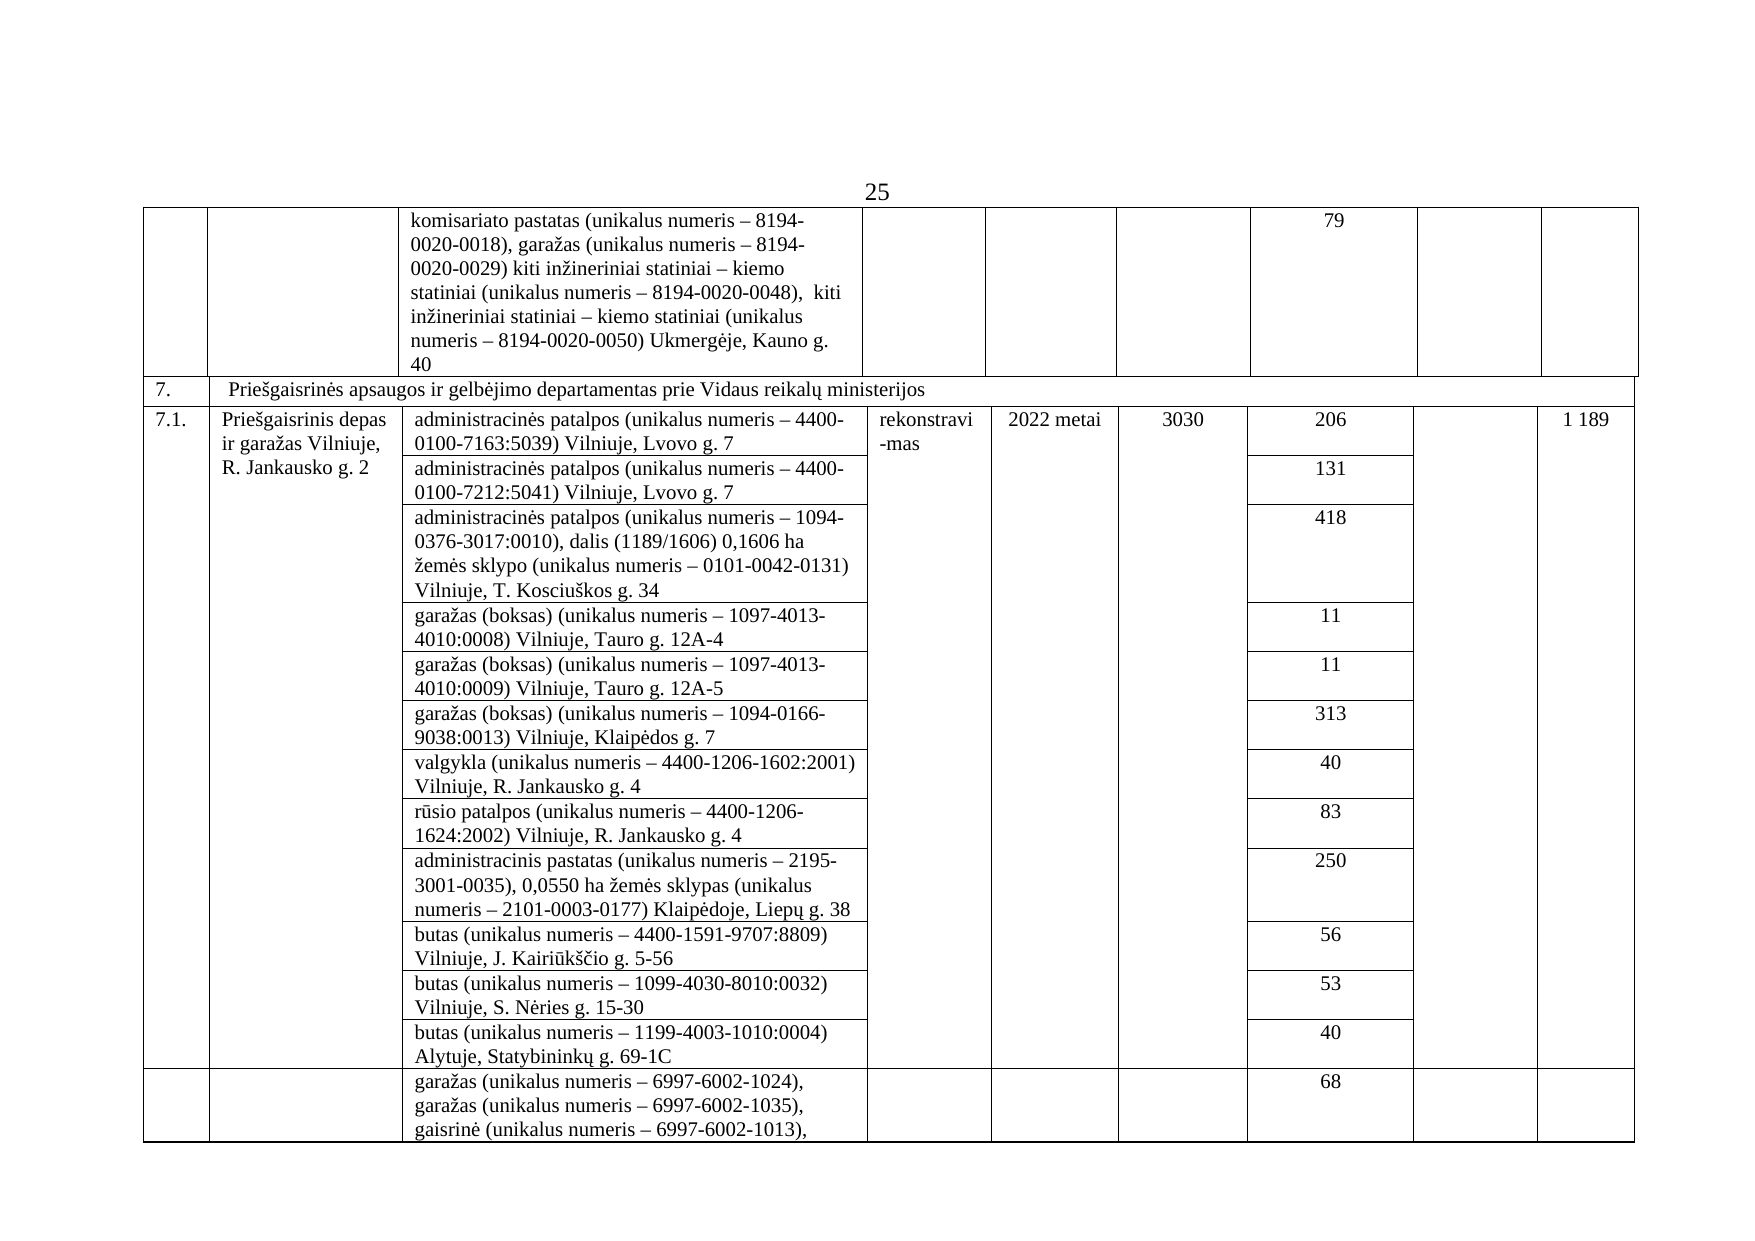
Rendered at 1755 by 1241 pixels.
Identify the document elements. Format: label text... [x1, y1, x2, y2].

table_cell [868, 1069, 991, 1141]
table_cell 7.1. [144, 407, 209, 1068]
table_cell 68 [1248, 1069, 1413, 1141]
table_cell 313 [1248, 701, 1413, 749]
table_cell [863, 208, 985, 376]
table_cell 40 [1248, 750, 1413, 798]
table_cell garažas (unikalus numeris – 6997-6002-1024), garažas (unikalus numeris – 6997-6002-1035), gaisrinė (unikalus numeris – 6997-6002-1013), [403, 1069, 867, 1141]
table_cell 131 [1248, 456, 1413, 504]
table_cell [1638, 1019, 1647, 1068]
table_cell [144, 208, 207, 376]
table_cell [1638, 651, 1647, 700]
table_cell 56 [1248, 922, 1413, 970]
table_cell [1638, 749, 1647, 798]
table_cell [1638, 406, 1647, 455]
table_cell garažas (boksas) (unikalus numeris – 1097-4013-4010:0008) Vilniuje, Tauro g. 12A-4 [403, 603, 867, 651]
table_cell 79 [1251, 208, 1417, 376]
table_cell [1639, 207, 1647, 376]
table_cell 40 [1248, 1020, 1413, 1068]
table_cell administracinis pastatas (unikalus numeris – 2195-3001-0035), 0,0550 ha žemės sklypas (unikalus numeris – 2101-0003-0177) Klaipėdoje, Liepų g. 38 [403, 849, 867, 921]
table_cell 206 [1248, 407, 1413, 455]
table_cell [1542, 208, 1638, 376]
table_cell 7. [144, 377, 209, 406]
table_cell Priešgaisrinis depas ir garažas Vilniuje, R. Jankausko g. 2 [210, 407, 402, 1068]
table_cell [1638, 455, 1647, 504]
table_cell [132, 207, 143, 376]
table_cell rekonstravi-mas [868, 407, 991, 1068]
table_cell [132, 1068, 143, 1141]
table_cell [1638, 700, 1647, 749]
table_cell butas (unikalus numeris – 1099-4030-8010:0032) Vilniuje, S. Nėries g. 15-30 [403, 971, 867, 1019]
table_cell [1638, 848, 1647, 921]
table_cell [1638, 798, 1647, 847]
table_cell [1538, 1069, 1634, 1141]
table_cell [1638, 1068, 1647, 1141]
table_cell [1638, 602, 1647, 651]
table_cell garažas (boksas) (unikalus numeris – 1094-0166-9038:0013) Vilniuje, Klaipėdos g. 7 [403, 701, 867, 749]
table_cell [132, 376, 143, 406]
table_cell garažas (boksas) (unikalus numeris – 1097-4013-4010:0009) Vilniuje, Tauro g. 12A-5 [403, 652, 867, 700]
table_cell [1638, 376, 1647, 406]
table_cell valgykla (unikalus numeris – 4400-1206-1602:2001) Vilniuje, R. Jankausko g. 4 [403, 750, 867, 798]
table_cell [132, 921, 143, 970]
table_cell [1117, 208, 1250, 376]
table_cell [1414, 407, 1537, 1068]
table_cell 418 [1248, 505, 1413, 602]
table_cell 250 [1248, 849, 1413, 921]
table_cell administracinės patalpos (unikalus numeris – 4400-0100-7163:5039) Vilniuje, Lvovo g. 7 [403, 407, 867, 455]
table_cell [132, 602, 143, 651]
table_cell [208, 208, 398, 376]
table_cell rūsio patalpos (unikalus numeris – 4400-1206-1624:2002) Vilniuje, R. Jankausko g. 4 [403, 799, 867, 847]
table_cell [132, 504, 143, 602]
table_cell [132, 651, 143, 700]
table_cell [1418, 208, 1541, 376]
table_cell [132, 749, 143, 798]
table_cell [1638, 921, 1647, 970]
table_cell [210, 1069, 402, 1141]
table_cell [132, 1019, 143, 1068]
table_cell [132, 406, 143, 455]
table_cell administracinės patalpos (unikalus numeris – 1094-0376-3017:0010), dalis (1189/1606) 0,1606 ha žemės sklypo (unikalus numeris – 0101-0042-0131) Vilniuje, T. Kosciuškos g. 34 [403, 505, 867, 602]
table_cell [132, 970, 143, 1019]
table_cell 83 [1248, 799, 1413, 847]
table_cell butas (unikalus numeris – 1199-4003-1010:0004) Alytuje, Statybininkų g. 69-1C [403, 1020, 867, 1068]
table_cell [1414, 1069, 1537, 1141]
table_cell 11 [1248, 652, 1413, 700]
table_cell [132, 700, 143, 749]
table_cell [1119, 1069, 1247, 1141]
table_cell [144, 1069, 209, 1141]
table_cell [132, 848, 143, 921]
table_cell komisariato pastatas (unikalus numeris – 8194-0020-0018), garažas (unikalus numeris – 8194-0020-0029) kiti inžineriniai statiniai – kiemo statiniai (unikalus numeris – 8194-0020-0048), kiti inžineriniai statiniai – kiemo statiniai (unikalus numeris – 8194-0020-0050) Ukmergėje, Kauno g. 40 [399, 208, 862, 376]
table_cell butas (unikalus numeris – 4400-1591-9707:8809) Vilniuje, J. Kairiūkščio g. 5-56 [403, 922, 867, 970]
table_cell Priešgaisrinės apsaugos ir gelbėjimo departamentas prie Vidaus reikalų ministerijos [210, 377, 1634, 406]
table_cell 1 189 [1538, 407, 1634, 1068]
table_cell 2022 metai [992, 407, 1118, 1068]
table_cell administracinės patalpos (unikalus numeris – 4400-0100-7212:5041) Vilniuje, Lvovo g. 7 [403, 456, 867, 504]
table_cell [986, 208, 1116, 376]
table_cell 11 [1248, 603, 1413, 651]
table_cell [992, 1069, 1118, 1141]
table_cell 53 [1248, 971, 1413, 1019]
table_cell [132, 798, 143, 847]
table_cell [1638, 504, 1647, 602]
table_cell [132, 455, 143, 504]
table_cell [1638, 970, 1647, 1019]
table_cell 3030 [1119, 407, 1247, 1068]
